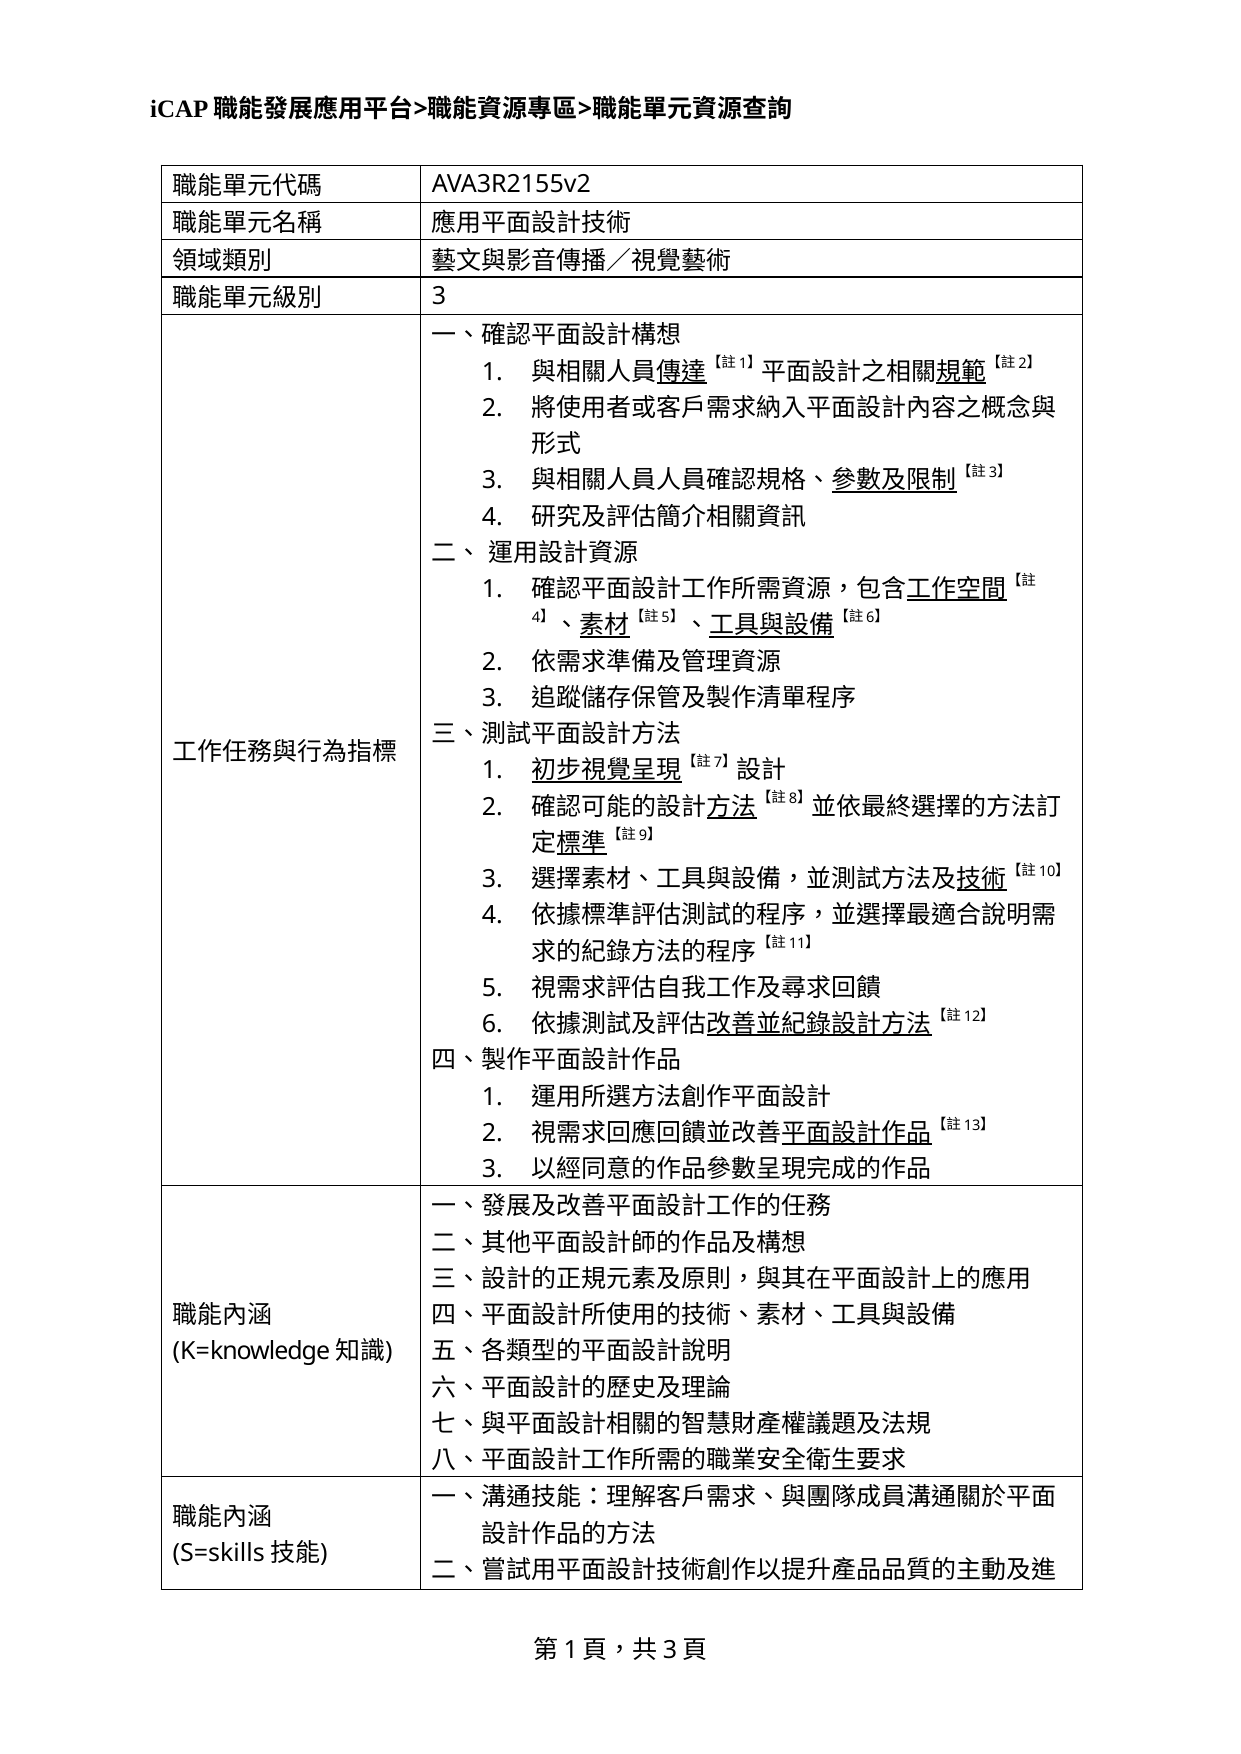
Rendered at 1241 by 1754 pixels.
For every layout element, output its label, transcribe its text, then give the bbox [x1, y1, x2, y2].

table_header 職能單元代碼 [162, 166, 420, 202]
table_cell 職能內涵 (S=skills技能) [162, 1477, 420, 1588]
table_cell 確認平面設計構想 與相關人員傳達【註1】平面設計之相關規範【註2】 將使用者或客戶需求納入平面設計內容之概念與形式 與相關人員人員確認規格、參數及限制【註3】 研究及評估簡介相關資訊 運用設計資源 確認平面設計工作所需資源，包含工作空間【註4】、素材【註5】、工具與設備【註6】 依需求準備及管理資源 追蹤儲存保管及製作清單程序 測試平面設計方法 初步視覺呈現【註7】設計 確認可能的設計方法【註8】並依最終選擇的方法訂定標準【註9】 選擇素材、工具與設備，並測試方法及技術【註10】 依據標準評估測試的程序，並選擇最適合說明需求的紀錄方法的程序【註11】 視需求評估自我工作及尋求回饋 依據測試及評估改善並紀錄設計方法【註12】 製作平面設計作品 運用所選方法創作平面設計 視需求回應回饋並改善平面設計作品【註13】 以經同意的作品參數呈現完成的作品 [421, 315, 1082, 1185]
table_cell 應用平面設計技術 [421, 203, 1082, 239]
table_cell 職能單元名稱 [162, 203, 420, 239]
table_cell 職能單元級別 [162, 278, 420, 314]
table_cell 溝通技能：理解客戶需求、與團隊成員溝通關於平面設計作品的方法 嘗試用平面設計技術創作以提升產品品質的主動及進取技能 精通及改善技術的學習技能 說明設計及研究支援平面設計作品資訊的讀寫技能 處理如配置及影像解析度等技術問題的計算技能 規劃平面設計工作的自我管理及規劃的技能 評估、採用與整合各種平面設計技術的專業技能 使用各種數位影像及設計軟體的科技技能 [421, 1477, 1082, 1588]
table_cell 發展及改善平面設計工作的任務 其他平面設計師的作品及構想 設計的正規元素及原則，與其在平面設計上的應用 平面設計所使用的技術、素材、工具與設備 各類型的平面設計說明 平面設計的歷史及理論 與平面設計相關的智慧財產權議題及法規 平面設計工作所需的職業安全衛生要求 [421, 1186, 1082, 1476]
table_header AVA3R2155v2 [421, 166, 1082, 202]
table_cell 3 [421, 278, 1082, 314]
table_cell 藝文與影音傳播／視覺藝術 [421, 240, 1082, 276]
table_cell 領域類別 [162, 240, 420, 276]
table_cell 職能內涵 (K=knowledge知識) [162, 1186, 420, 1476]
table_cell 工作任務與行為指標 [162, 315, 420, 1185]
